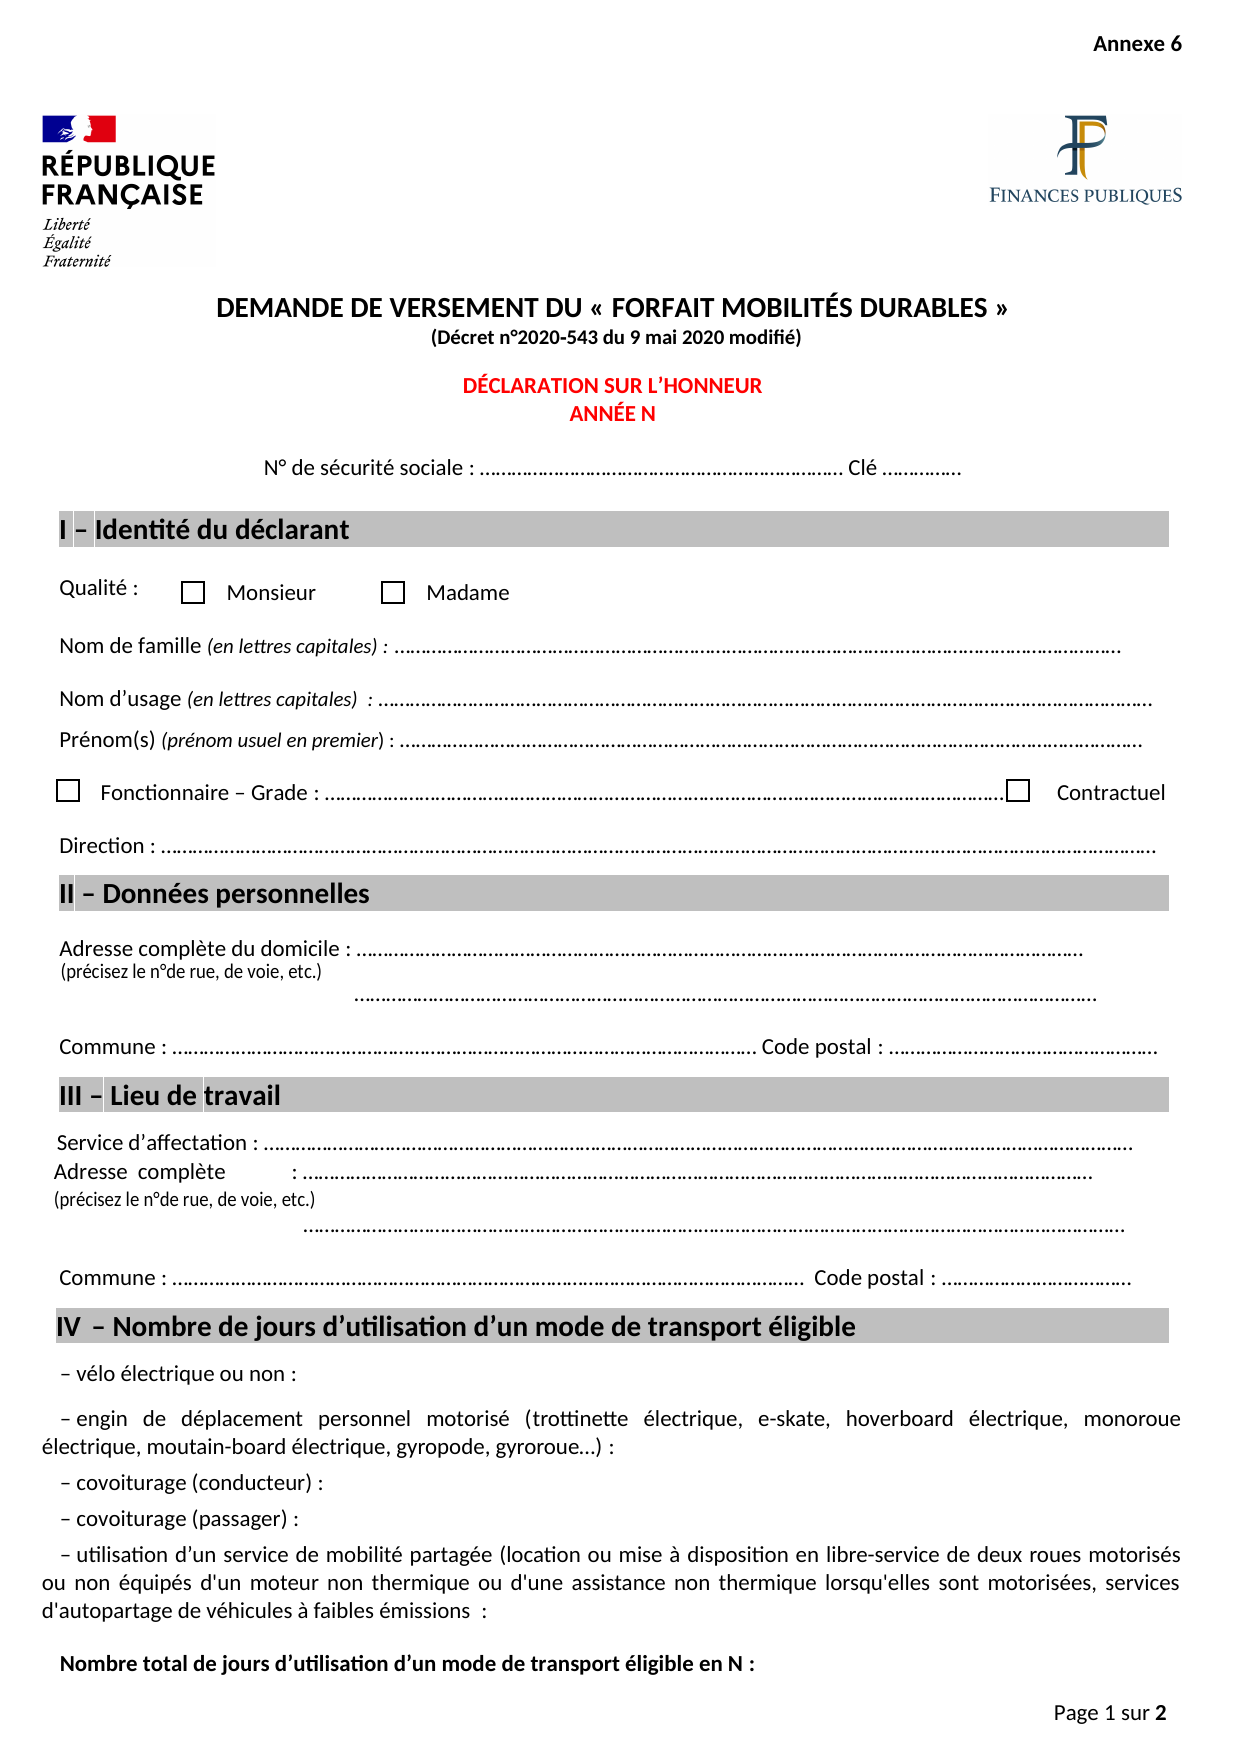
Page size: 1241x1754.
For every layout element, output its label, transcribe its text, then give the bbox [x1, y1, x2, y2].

text ………………………………………………………………………………………………………………………………………… [303, 1212, 1182, 1237]
picture [987, 114, 1182, 206]
text Nombre total de jours d’utilisation d’un mode de transport éligible en N : [42, 1649, 1182, 1677]
table_header [216, 115, 612, 266]
text (précisez le n°de rue, de voie, etc.) [54, 1186, 1182, 1212]
text Commune : ………………………………………………………………………………………………… Code postal : …………………………………………… [59, 1032, 1182, 1060]
text Page 1 sur 2 [1054, 1701, 1175, 1726]
subtitle (Décret n°2020‐543 du 9 mai 2020 modifié) [44, 324, 1182, 350]
text Adresse complète du domicile : ………………………………………………………………………………………………………………………… [59, 935, 1182, 961]
subtitle DEMANDE DE VERSEMENT DU « FORFAIT MOBILITÉS DURABLES » [44, 289, 1182, 324]
text Fonctionnaire – Grade : ………………………………………………………………………………………………………………… Contractuel [100, 778, 1182, 806]
subtitle – Nombre de jours d’utilisation d’un mode de transport éligible [91, 1308, 1182, 1343]
text Nom de famille (en lettres capitales) : ………………………………………………………………………………………………………………………… [59, 632, 1182, 659]
text Service d’affectation : ………………………………………………………………………………………………………………………………………………… [57, 1128, 1182, 1156]
text Prénom(s) (prénom usuel en premier) : …………………………………………………………………………………………………………………………… [59, 725, 1182, 753]
text (précisez le n°de rue, de voie, etc.) [60, 961, 1182, 983]
subtitle ANNÉE N [43, 399, 1182, 427]
text Direction : ……………………………………………………………………………………………………………………………………………………………………… [59, 831, 1182, 859]
text – engin de déplacement personnel motorisé (trottinette électrique, e-skate, hoverboard électrique, monoroue électrique, moutain-board électrique, gyropode, gyroroue…) : [42, 1404, 1182, 1460]
text …………………………………………………………………………………………………………………………… [354, 983, 1182, 1006]
text – vélo électrique ou non : [42, 1359, 1182, 1388]
text Monsieur [226, 578, 320, 606]
text Qualité : [59, 573, 142, 601]
subtitle – Identité du déclarant [73, 511, 1182, 547]
text Nom d’usage (en lettres capitales) : ………………………………………………………………………………………………………………………………… [59, 684, 1182, 713]
subtitle – Données personnelles [81, 875, 1182, 911]
table_header [612, 115, 1182, 266]
text Commune : ………………………………………………………………………………………………………… Code postal : ……………………………… [59, 1263, 1182, 1291]
text – covoiturage (passager) : [42, 1504, 1182, 1532]
picture [41, 114, 216, 267]
text – covoiturage (conducteur) : [42, 1468, 1182, 1496]
text Adresse complète : …………………………………………………………………………………………………………………………………… [54, 1157, 1182, 1185]
text N° de sécurité sociale : …………………………………………………………… Clé …………… [43, 453, 1182, 481]
text Madame [426, 578, 1182, 606]
subtitle – Lieu de travail [89, 1077, 1182, 1112]
subtitle DÉCLARATION SUR L’HONNEUR [43, 371, 1182, 399]
text – utilisation d’un service de mobilité partagée (location ou mise à disposition en libre-service de deux roues motorisés ou non équipés d'un moteur non thermique ou d'une assistance non thermique lorsqu'elles sont motorisées, services d'autopartage de véhicules à faibles émissions : [42, 1540, 1182, 1624]
